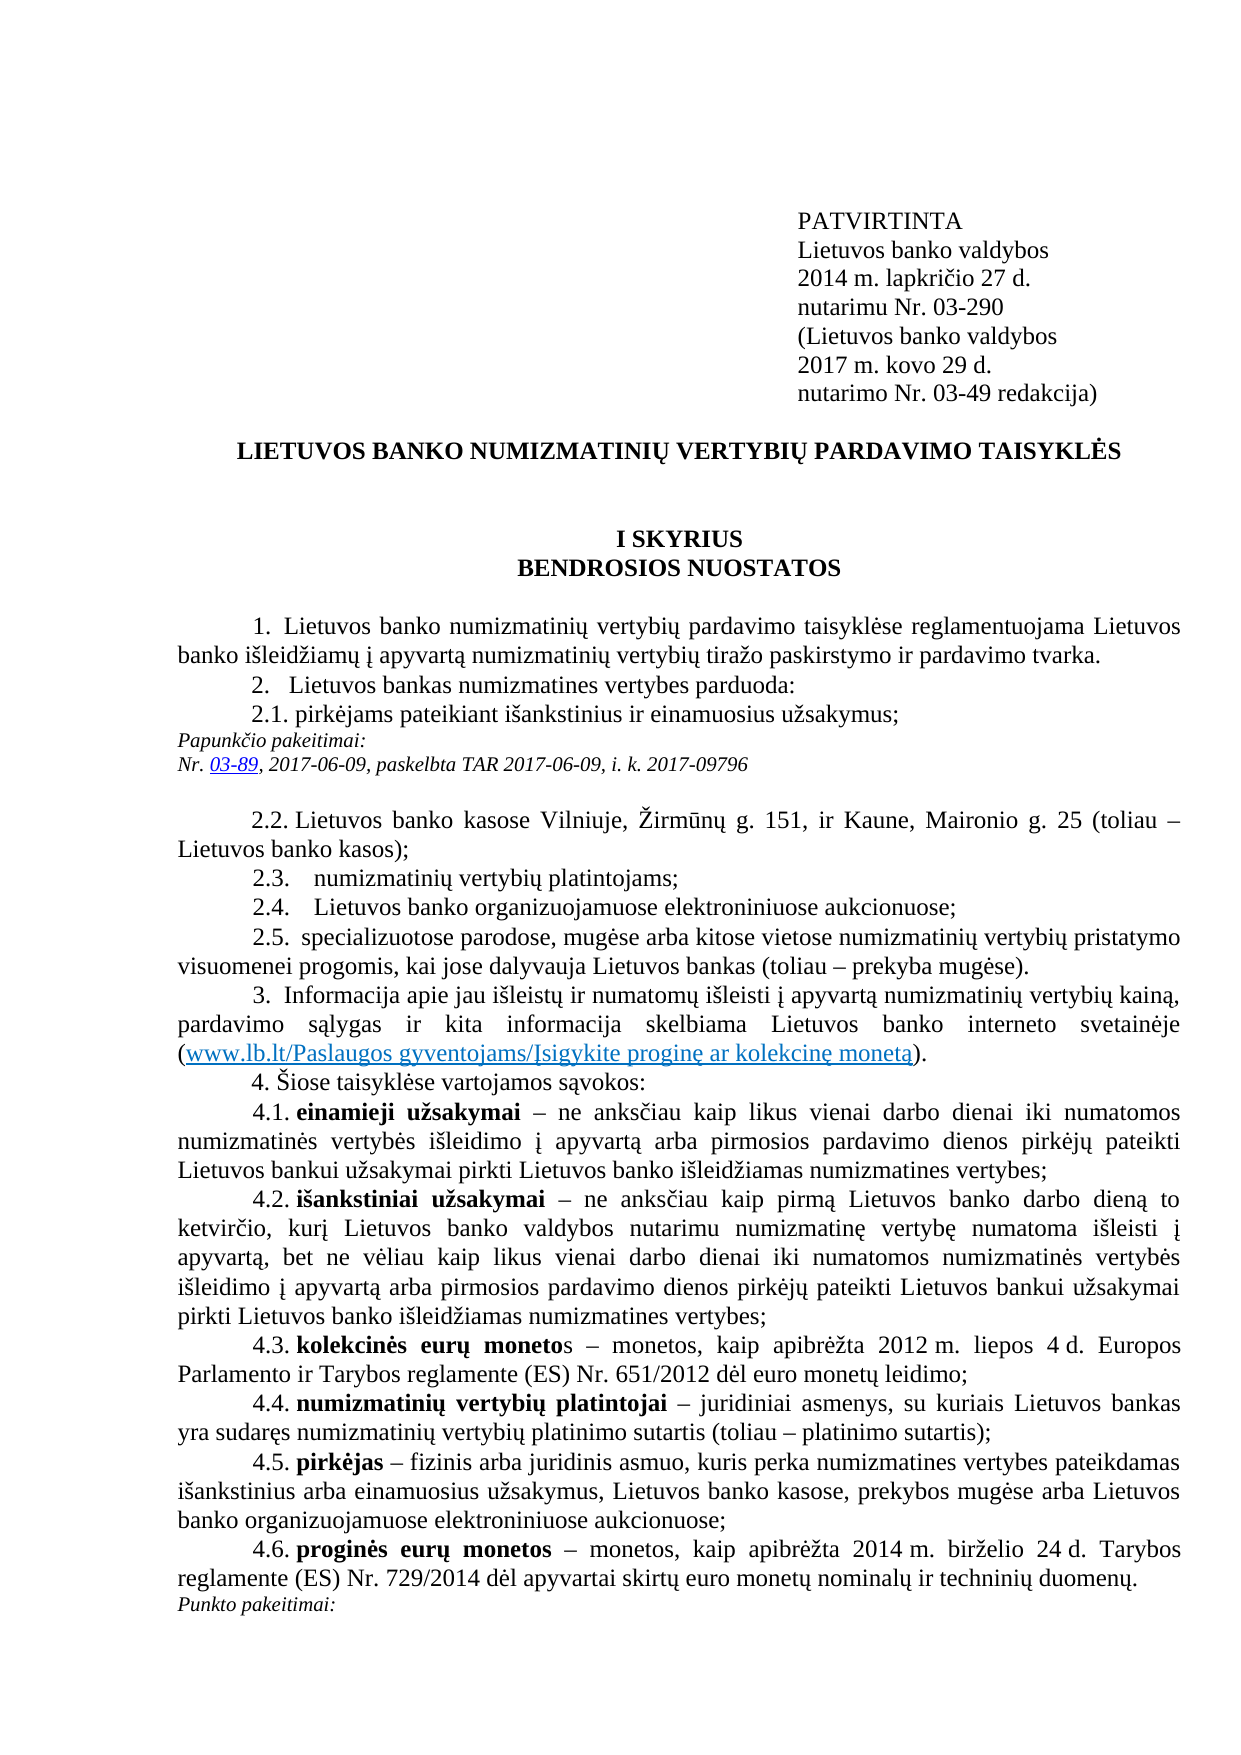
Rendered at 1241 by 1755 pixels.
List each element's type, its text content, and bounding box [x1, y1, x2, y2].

text 4. Šiose taisyklėse vartojamos sąvokos: [251, 1067, 1181, 1097]
text 2.5. specializuotose parodose, mugėse arba kitose vietose numizmatinių vertybių pristatymo visuomenei progomis, kai jose dalyvauja Lietuvos bankas (toliau – prekyba mugėse). [177, 922, 1181, 980]
text 2.2. Lietuvos banko kasose Vilniuje, Žirmūnų g. 151, ir Kaune, Maironio g. 25 (toliau – Lietuvos banko kasos); [177, 805, 1181, 863]
text nutarimu Nr. 03-290 [797, 292, 1181, 321]
text 2. Lietuvos bankas numizmatines vertybes parduoda: [251, 670, 1181, 699]
text 2.3. numizmatinių vertybių platintojams; [252, 863, 1181, 892]
text 4.2. išankstiniai užsakymai – ne anksčiau kaip pirmą Lietuvos banko darbo dieną to ketvirčio, kurį Lietuvos banko valdybos nutarimu numizmatinę vertybę numatoma išleisti į apyvartą, bet ne vėliau kaip likus vienai darbo dienai iki numatomos numizmatinės vertybės išleidimo į apyvartą arba pirmosios pardavimo dienos pirkėjų pateikti Lietuvos bankui užsakymai pirkti Lietuvos banko išleidžiamas numizmatines vertybes; [177, 1184, 1181, 1330]
text 3. Informacija apie jau išleistų ir numatomų išleisti į apyvartą numizmatinių vertybių kainą, pardavimo sąlygas ir kita informacija skelbiama Lietuvos banko interneto svetainėje (www.lb.lt/Paslaugos gyventojams/Įsigykite proginę ar kolekcinę monetą). [177, 980, 1181, 1067]
text Punkto pakeitimai: [177, 1592, 1181, 1616]
text 4.6. proginės eurų monetos – monetos, kaip apibrėžta 2014 m. birželio 24 d. Tarybos reglamente (ES) Nr. 729/2014 dėl apyvartai skirtų euro monetų nominalų ir techninių duomenų. [177, 1534, 1181, 1592]
text 2.4. Lietuvos banko organizuojamuose elektroniniuose aukcionuose; [252, 892, 1181, 922]
text nutarimo Nr. 03-49 redakcija) [797, 378, 1181, 407]
text BENDROSIOS NUOSTATOS [177, 553, 1181, 582]
text Nr. 03-89, 2017-06-09, paskelbta TAR 2017-06-09, i. k. 2017-09796 [177, 752, 1181, 776]
text PATVIRTINTA [177, 206, 1181, 235]
text 2017 m. kovo 29 d. [709, 350, 1181, 378]
text Papunkčio pakeitimai: [177, 728, 1181, 752]
text 1. Lietuvos banko numizmatinių vertybių pardavimo taisyklėse reglamentuojama Lietuvos banko išleidžiamų į apyvartą numizmatinių vertybių tiražo paskirstymo ir pardavimo tvarka. [177, 611, 1181, 670]
text LIETUVOS BANKO NUMIZMATINIŲ VERTYBIŲ PARDAVIMO TAISYKLĖS [177, 436, 1181, 466]
text Lietuvos banko valdybos [797, 235, 1181, 263]
text 4.5. pirkėjas – fizinis arba juridinis asmuo, kuris perka numizmatines vertybes pateikdamas išankstinius arba einamuosius užsakymus, Lietuvos banko kasose, prekybos mugėse arba Lietuvos banko organizuojamuose elektroniniuose aukcionuose; [177, 1447, 1181, 1534]
text I SKYRIUS [177, 524, 1181, 553]
text 2.1. pirkėjams pateikiant išankstinius ir einamuosius užsakymus; [177, 699, 1181, 728]
text 4.1. einamieji užsakymai – ne anksčiau kaip likus vienai darbo dienai iki numatomos numizmatinės vertybės išleidimo į apyvartą arba pirmosios pardavimo dienos pirkėjų pateikti Lietuvos bankui užsakymai pirkti Lietuvos banko išleidžiamas numizmatines vertybes; [177, 1097, 1181, 1184]
text (Lietuvos banko valdybos [709, 321, 1181, 350]
text 4.4. numizmatinių vertybių platintojai – juridiniai asmenys, su kuriais Lietuvos bankas yra sudaręs numizmatinių vertybių platinimo sutartis (toliau – platinimo sutartis); [177, 1388, 1181, 1447]
text 2014 m. lapkričio 27 d. [797, 263, 1181, 292]
text 4.3. kolekcinės eurų monetos – monetos, kaip apibrėžta 2012 m. liepos 4 d. Europos Parlamento ir Tarybos reglamente (ES) Nr. 651/2012 dėl euro monetų leidimo; [177, 1330, 1181, 1388]
